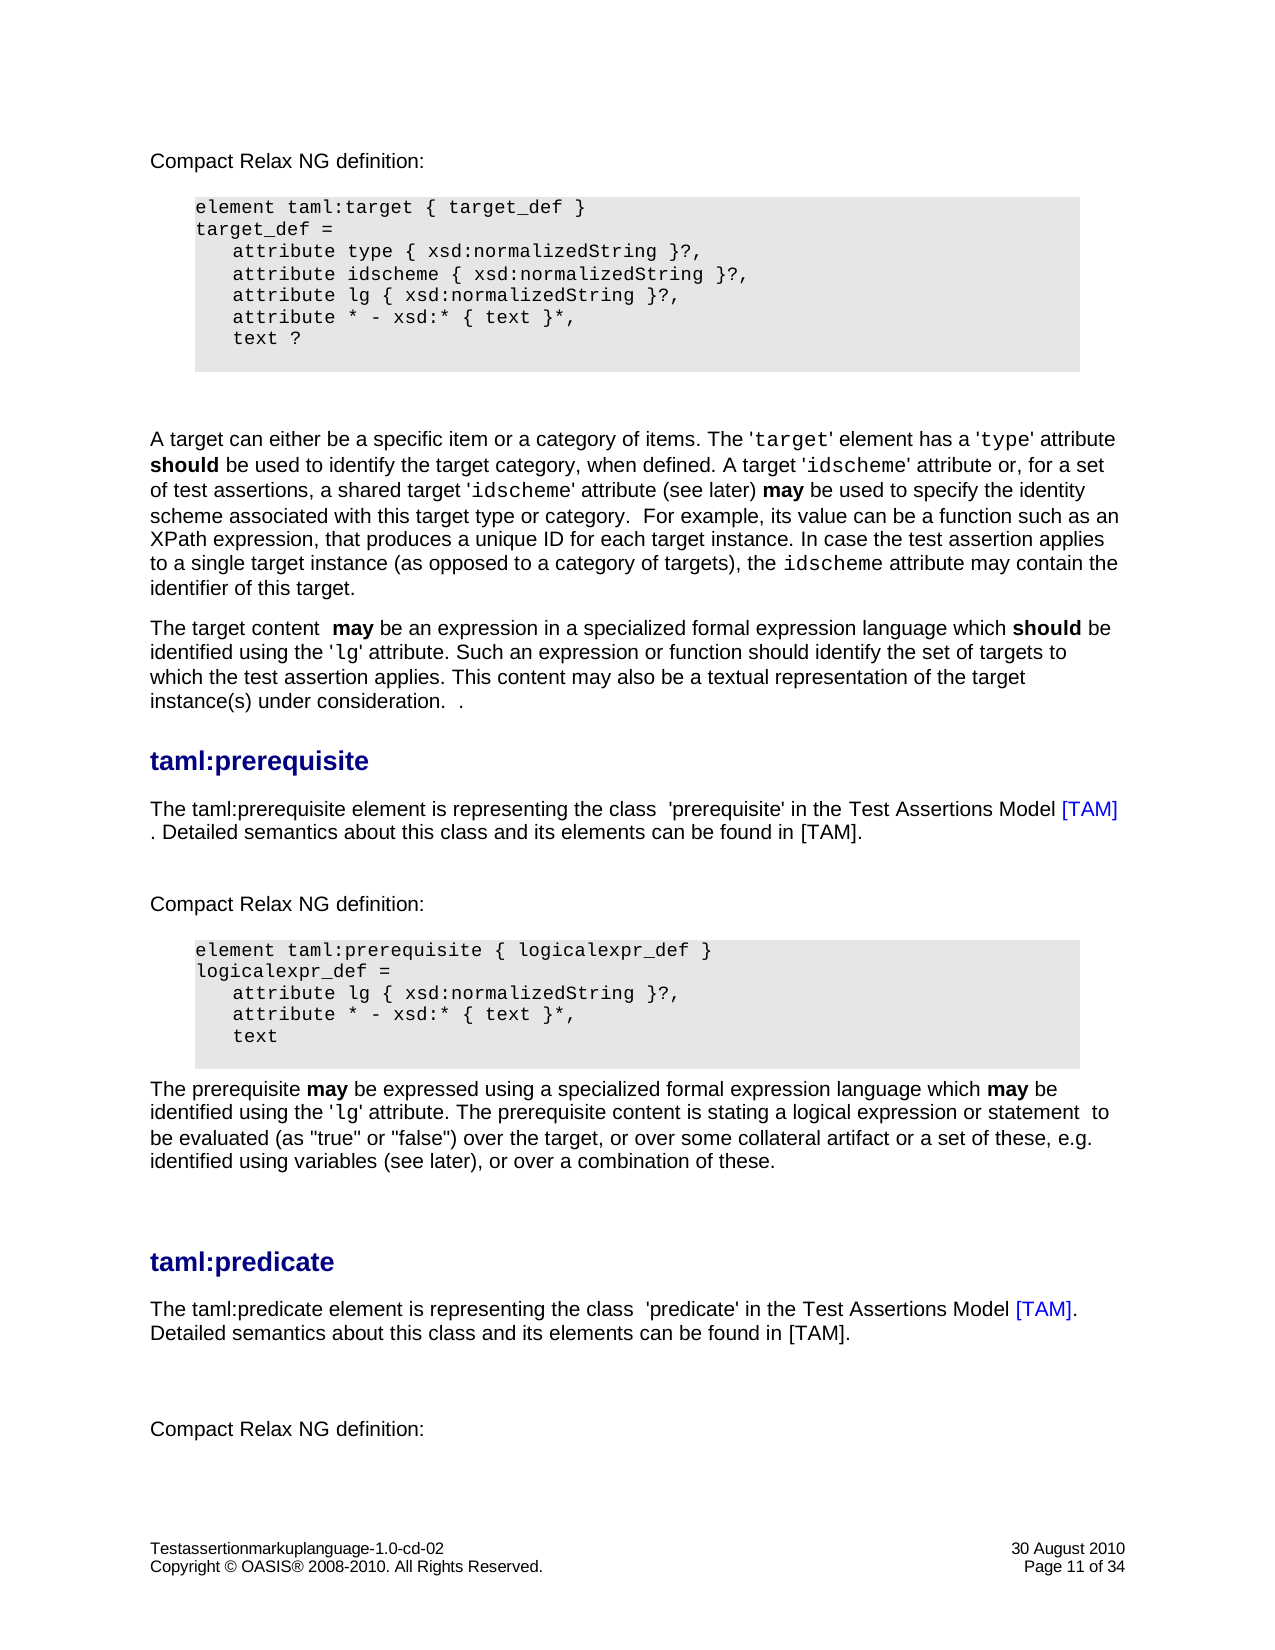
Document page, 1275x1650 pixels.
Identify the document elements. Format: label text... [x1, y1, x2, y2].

text A target can either be a specific item or a category of items. The 'target' element has a 'type' attribute should be used to identify the target category, when defined. A target 'idscheme' attribute or, for a set of test assertions, a shared target 'idscheme' attribute (see later) may be used to specify the identity scheme associated with this target type or category. For example, its value can be a function such as an XPath expression, that produces a unique ID for each target instance. In case the test assertion applies to a single target instance (as opposed to a category of targets), the idscheme attribute may contain the identifier of this target. [150, 428, 1125, 600]
subtitle taml:predicate [150, 1247, 1125, 1277]
text The taml:prerequisite element is representing the class 'prerequisite' in the Test Assertions Model [TAM] . Detailed semantics about this class and its elements can be found in [TAM]. [150, 797, 1125, 844]
text attribute * - xsd:* { text }*, [195, 307, 1080, 329]
text attribute * - xsd:* { text }*, [195, 1004, 1080, 1026]
text element taml:prerequisite { logicalexpr_def } [195, 940, 1080, 962]
text The prerequisite may be expressed using a specialized formal expression language which may be identified using the 'lg' attribute. The prerequisite content is stating a logical expression or statement to be evaluated (as "true" or "false") over the target, or over some collateral artifact or a set of these, e.g. identified using variables (see later), or over a combination of these. [150, 1077, 1125, 1173]
text attribute type { xsd:normalizedString }?, [195, 240, 1080, 264]
text attribute lg { xsd:normalizedString }?, [195, 286, 1080, 307]
text text [195, 1026, 1080, 1047]
text element taml:target { target_def } [195, 197, 1080, 219]
subtitle taml:prerequisite [150, 746, 1125, 776]
text The taml:predicate element is representing the class 'predicate' in the Test Assertions Model [TAM]. Detailed semantics about this class and its elements can be found in [TAM]. [150, 1298, 1125, 1345]
text Compact Relax NG definition: [150, 893, 1125, 916]
text logicalexpr_def = [195, 962, 1080, 983]
text The target content may be an expression in a specialized formal expression language which should be identified using the 'lg' attribute. Such an expression or function should identify the set of targets to which the test assertion applies. This content may also be a textual representation of the target instance(s) under consideration. . [150, 617, 1125, 713]
text attribute idscheme { xsd:normalizedString }?, [195, 264, 1080, 286]
text Compact Relax NG definition: [150, 1417, 1125, 1441]
text attribute lg { xsd:normalizedString }?, [195, 983, 1080, 1004]
text target_def = [195, 219, 1080, 240]
text Compact Relax NG definition: [150, 150, 1125, 173]
text text ? [195, 329, 1080, 350]
